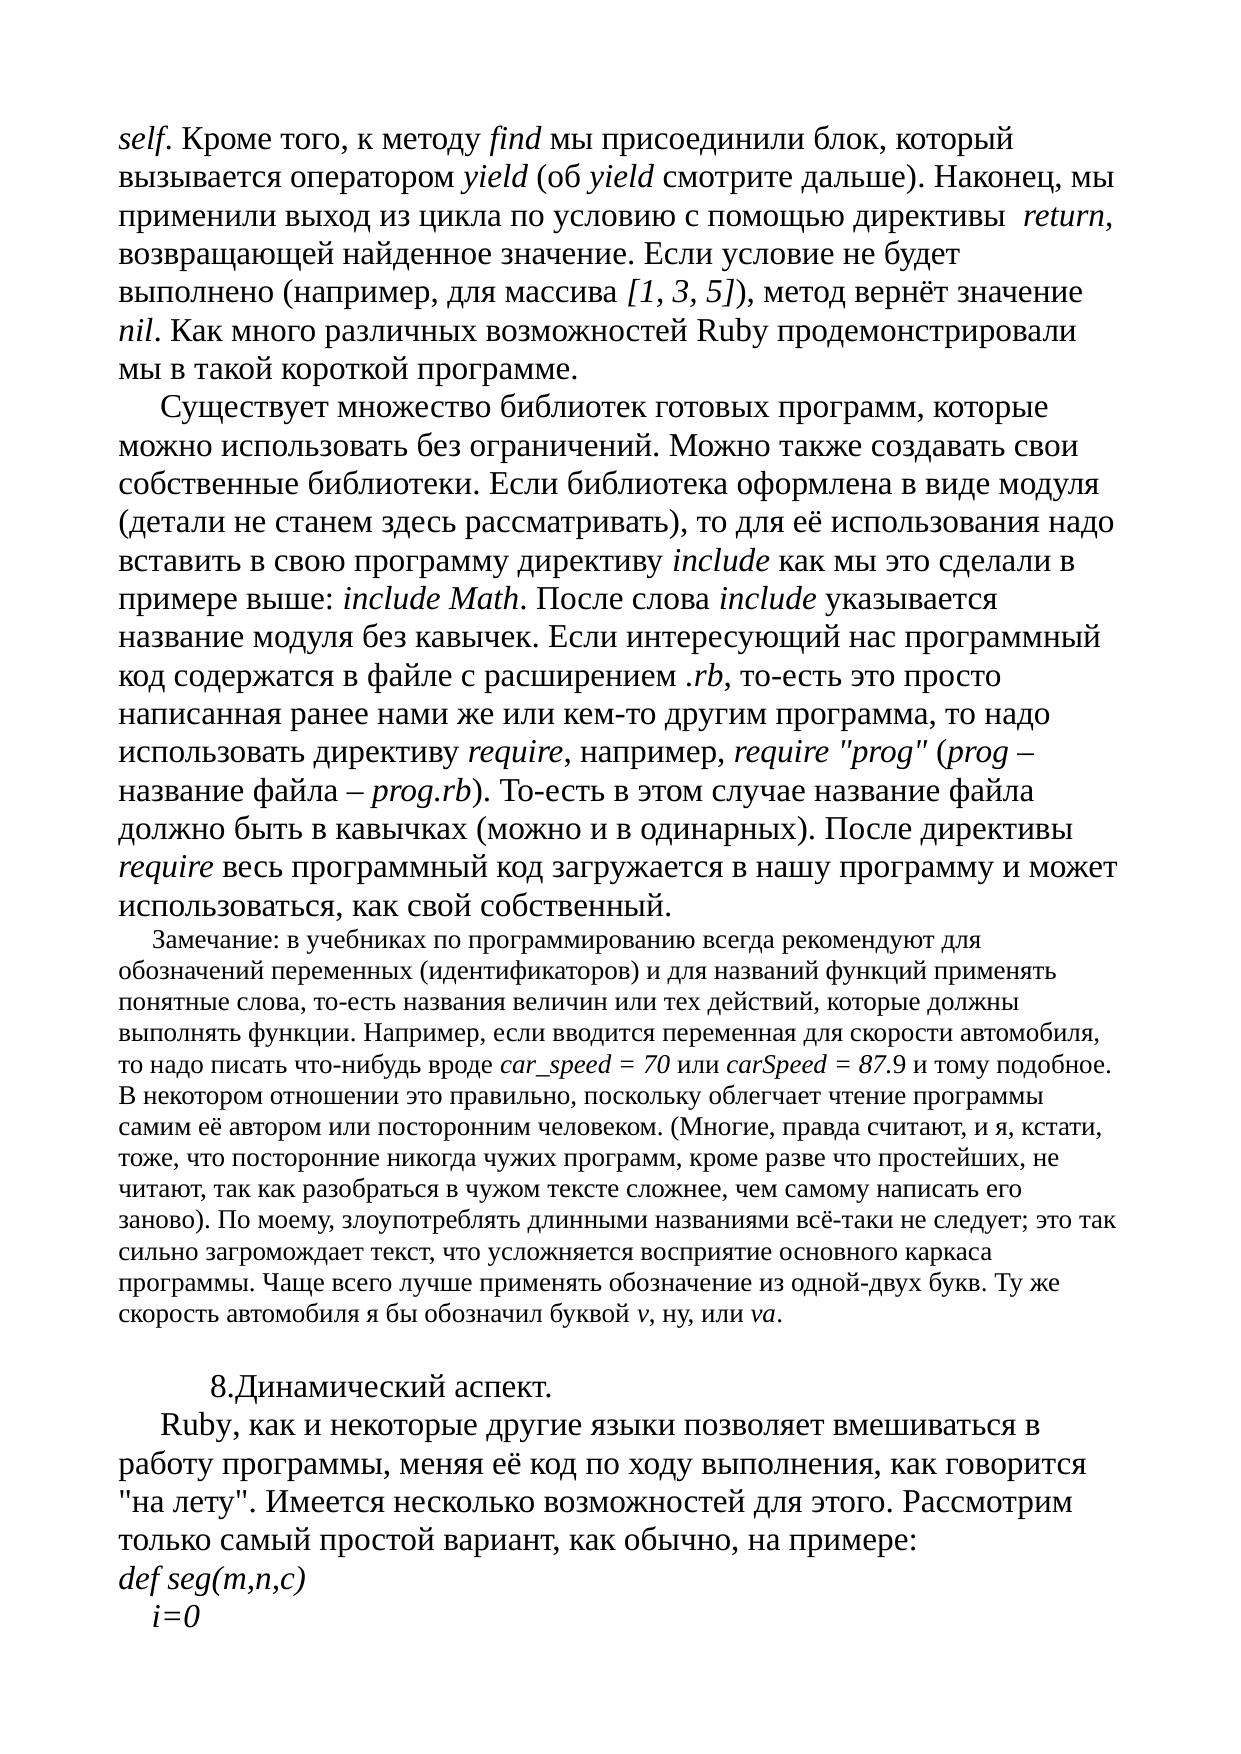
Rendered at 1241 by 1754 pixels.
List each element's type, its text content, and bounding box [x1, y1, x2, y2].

text i=0 [118, 1596, 1122, 1635]
text def seg(m,n,c) [118, 1558, 1122, 1596]
text Ruby, как и некоторые другие языки позволяет вмешиваться в работу программы, меняя её код по ходу выполнения, как говорится "на лету". Имеется несколько возможностей для этого. Рассмотрим только самый простой вариант, как обычно, на примере: [118, 1405, 1122, 1558]
text self. Кроме того, к методу find мы присоединили блок, который вызывается оператором yield (об yield смотрите дальше). Наконец, мы применили выход из цикла по условию с помощью директивы return, возвращающей найденное значение. Если условие не будет выполнено (например, для массива [1, 3, 5]), метод вернёт значение nil. Как много различных возможностей Ruby продемонстрировали мы в такой короткой программе. [118, 118, 1122, 386]
text 8.Динамический аспект. [118, 1366, 1122, 1405]
text Замечание: в учебниках по программированию всегда рекомендуют для обозначений переменных (идентификаторов) и для названий функций применять понятные слова, то-есть названия величин или тех действий, которые должны выполнять функции. Например, если вводится переменная для скорости автомобиля, то надо писать что-нибудь вроде car_speed = 70 или carSpeed = 87.9 и тому подобное. В некотором отношении это правильно, поскольку облегчает чтение программы самим её автором или посторонним человеком. (Многие, правда считают, и я, кстати, тоже, что посторонние никогда чужих программ, кроме разве что простейших, не читают, так как разобраться в чужом тексте сложнее, чем самому написать его заново). По моему, злоупотреблять длинными названиями всё-таки не следует; это так сильно загромождает текст, что усложняется восприятие основного каркаса программы. Чаще всего лучше применять обозначение из одной-двух букв. Ту же скорость автомобиля я бы обозначил буквой v, ну, или va. [118, 923, 1122, 1328]
text Существует множество библиотек готовых программ, которые можно использовать без ограничений. Можно также создавать свои собственные библиотеки. Если библиотека оформлена в виде модуля (детали не станем здесь рассматривать), то для её использования надо вставить в свою программу директиву include как мы это сделали в примере выше: include Math. После слова include указывается название модуля без кавычек. Если интересующий нас программный код содержатся в файле с расширением .rb, то-есть это просто написанная ранее нами же или кем-то другим программа, то надо использовать директиву require, например, require "prog" (prog – название файла – prog.rb). То-есть в этом случае название файла должно быть в кавычках (можно и в одинарных). После директивы require весь программный код загружается в нашу программу и может использоваться, как свой собственный. [118, 386, 1122, 923]
